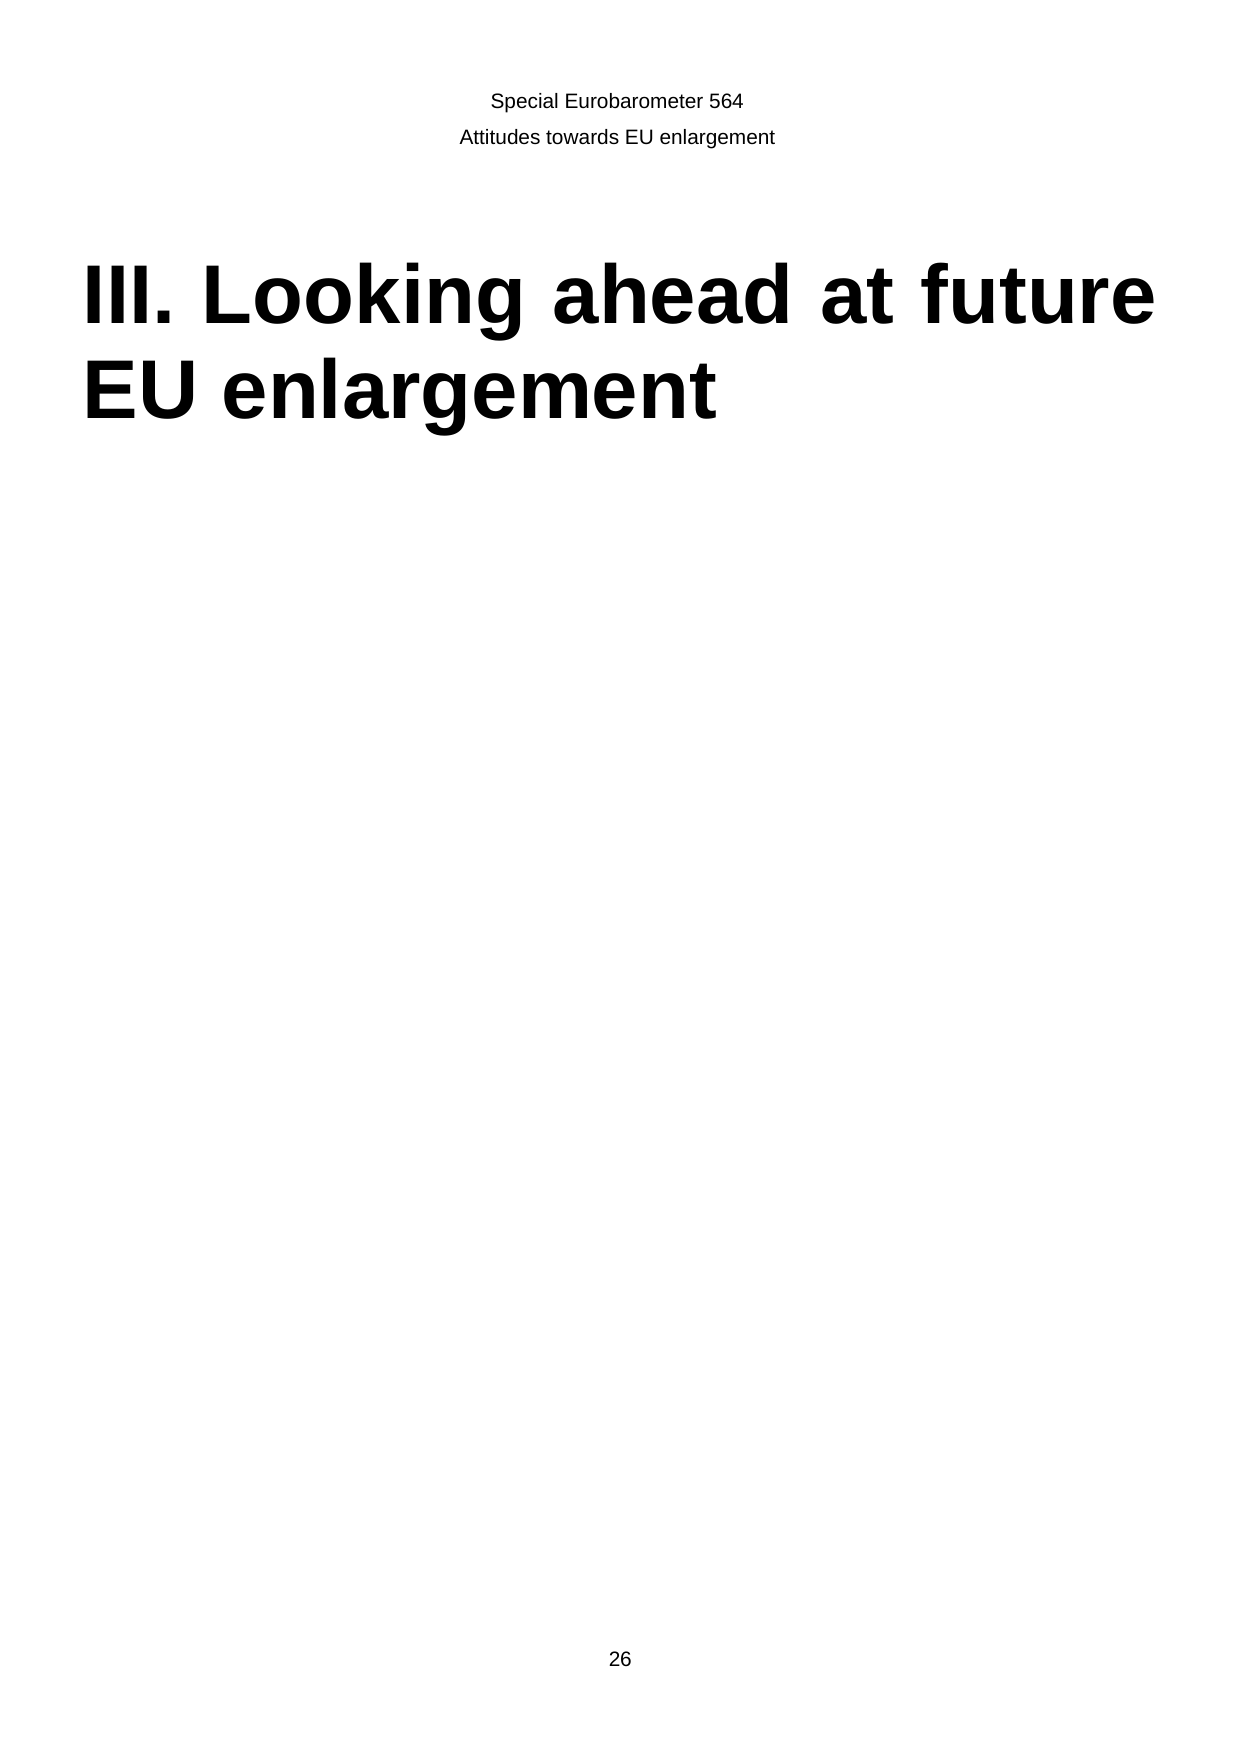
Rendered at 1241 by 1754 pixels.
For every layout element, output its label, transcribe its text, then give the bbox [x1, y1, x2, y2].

subtitle III. Looking ahead at future EU enlargement [83, 245, 1157, 437]
